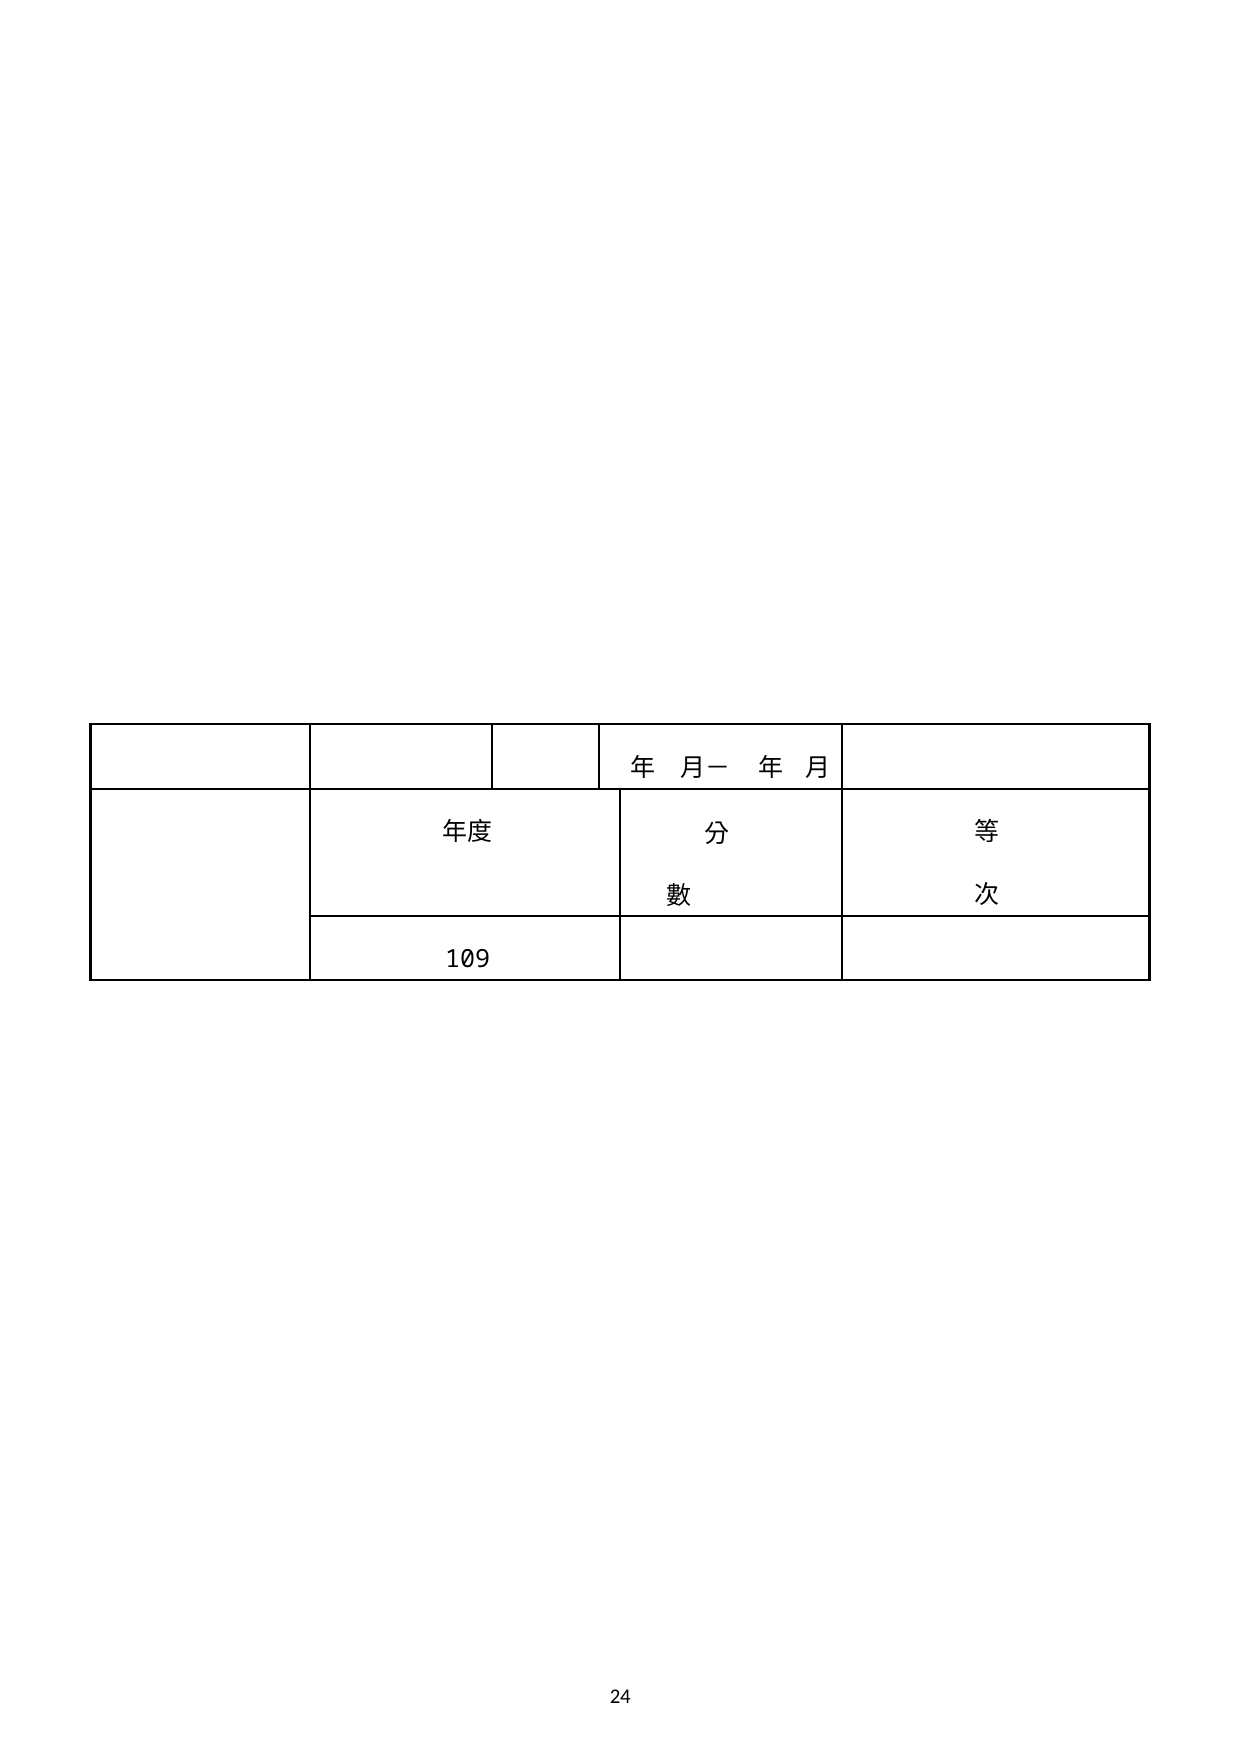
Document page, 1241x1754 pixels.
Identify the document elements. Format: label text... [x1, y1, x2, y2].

table_cell [311, 725, 491, 787]
table_cell 年度 [311, 790, 619, 914]
table_cell [843, 917, 1148, 979]
table_cell [92, 725, 309, 787]
table_cell 109 [311, 917, 619, 979]
table_cell 等次 [843, 790, 1148, 914]
table_cell 分數 [621, 790, 841, 914]
table_cell [843, 725, 1148, 787]
table_cell [493, 725, 598, 787]
table_cell 年 月－ 年 月 [600, 725, 841, 787]
table_cell [92, 790, 309, 979]
table_cell [621, 917, 841, 979]
